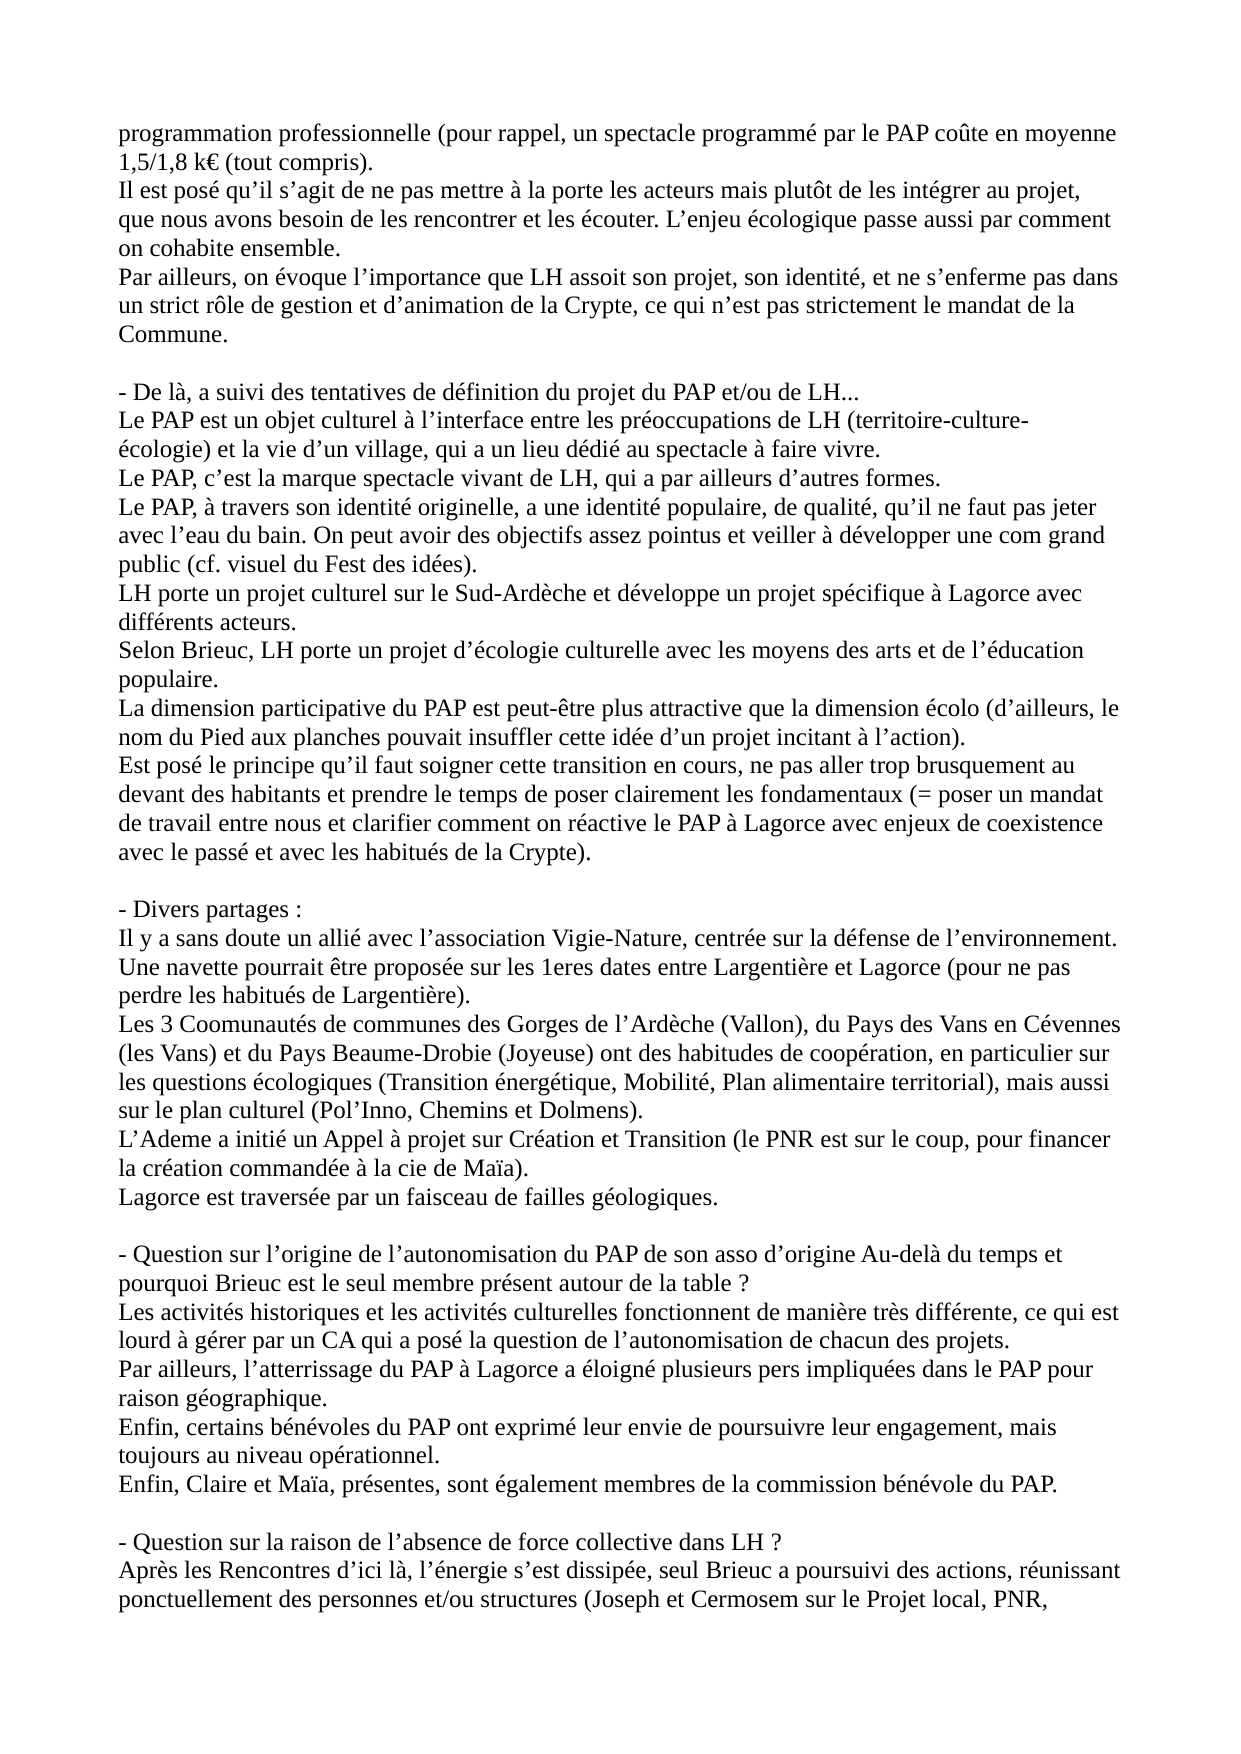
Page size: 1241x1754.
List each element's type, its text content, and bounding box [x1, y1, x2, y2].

text Une navette pourrait être proposée sur les 1eres dates entre Largentière et Lagorce (pour ne pas perdre les habitués de Largentière). [118, 952, 1122, 1009]
text Le PAP, c’est la marque spectacle vivant de LH, qui a par ailleurs d’autres formes. [118, 463, 1122, 492]
text - Question sur la raison de l’absence de force collective dans LH ? [118, 1527, 1122, 1556]
text Par ailleurs, on évoque l’importance que LH assoit son projet, son identité, et ne s’enferme pas dans un strict rôle de gestion et d’animation de la Crypte, ce qui n’est pas strictement le mandat de la Commune. [118, 262, 1122, 348]
text L’Ademe a initié un Appel à projet sur Création et Transition (le PNR est sur le coup, pour financer la création commandée à la cie de Maïa). [118, 1124, 1122, 1182]
text Il est posé qu’il s’agit de ne pas mettre à la porte les acteurs mais plutôt de les intégrer au projet, que nous avons besoin de les rencontrer et les écouter. L’enjeu écologique passe aussi par comment on cohabite ensemble. [118, 176, 1122, 262]
text Après les Rencontres d’ici là, l’énergie s’est dissipée, seul Brieuc a poursuivi des actions, réunissant ponctuellement des personnes et/ou structures (Joseph et Cermosem sur le Projet local, PNR, [118, 1556, 1122, 1613]
text Est posé le principe qu’il faut soigner cette transition en cours, ne pas aller trop brusquement au devant des habitants et prendre le temps de poser clairement les fondamentaux (= poser un mandat de travail entre nous et clarifier comment on réactive le PAP à Lagorce avec enjeux de coexistence avec le passé et avec les habitués de la Crypte). [118, 751, 1122, 866]
text Enfin, certains bénévoles du PAP ont exprimé leur envie de poursuivre leur engagement, mais toujours au niveau opérationnel. Enfin, Claire et Maïa, présentes, sont également membres de la commission bénévole du PAP. [118, 1412, 1122, 1498]
text Par ailleurs, l’atterrissage du PAP à Lagorce a éloigné plusieurs pers impliquées dans le PAP pour raison géographique. [118, 1354, 1122, 1412]
text Les activités historiques et les activités culturelles fonctionnent de manière très différente, ce qui est lourd à gérer par un CA qui a posé la question de l’autonomisation de chacun des projets. [118, 1297, 1122, 1354]
text Les 3 Coomunautés de communes des Gorges de l’Ardèche (Vallon), du Pays des Vans en Cévennes (les Vans) et du Pays Beaume-Drobie (Joyeuse) ont des habitudes de coopération, en particulier sur les questions écologiques (Transition énergétique, Mobilité, Plan alimentaire territorial), mais aussi sur le plan culturel (Pol’Inno, Chemins et Dolmens). [118, 1009, 1122, 1124]
text Selon Brieuc, LH porte un projet d’écologie culturelle avec les moyens des arts et de l’éducation populaire. [118, 636, 1122, 693]
text Il y a sans doute un allié avec l’association Vigie-Nature, centrée sur la défense de l’environnement. [118, 923, 1122, 952]
text - Divers partages : [118, 894, 1122, 923]
text programmation professionnelle (pour rappel, un spectacle programmé par le PAP coûte en moyenne 1,5/1,8 k€ (tout compris). [118, 118, 1122, 176]
text - De là, a suivi des tentatives de définition du projet du PAP et/ou de LH... [118, 377, 1122, 406]
text Lagorce est traversée par un faisceau de failles géologiques. [118, 1182, 1122, 1211]
text - Question sur l’origine de l’autonomisation du PAP de son asso d’origine Au-delà du temps et pourquoi Brieuc est le seul membre présent autour de la table ? [118, 1239, 1122, 1297]
text Le PAP, à travers son identité originelle, a une identité populaire, de qualité, qu’il ne faut pas jeter avec l’eau du bain. On peut avoir des objectifs assez pointus et veiller à développer une com grand public (cf. visuel du Fest des idées). [118, 492, 1122, 578]
text Le PAP est un objet culturel à l’interface entre les préoccupations de LH (territoire-culture-écologie) et la vie d’un village, qui a un lieu dédié au spectacle à faire vivre. [118, 406, 1122, 463]
text LH porte un projet culturel sur le Sud-Ardèche et développe un projet spécifique à Lagorce avec différents acteurs. [118, 578, 1122, 636]
text La dimension participative du PAP est peut-être plus attractive que la dimension écolo (d’ailleurs, le nom du Pied aux planches pouvait insuffler cette idée d’un projet incitant à l’action). [118, 693, 1122, 751]
